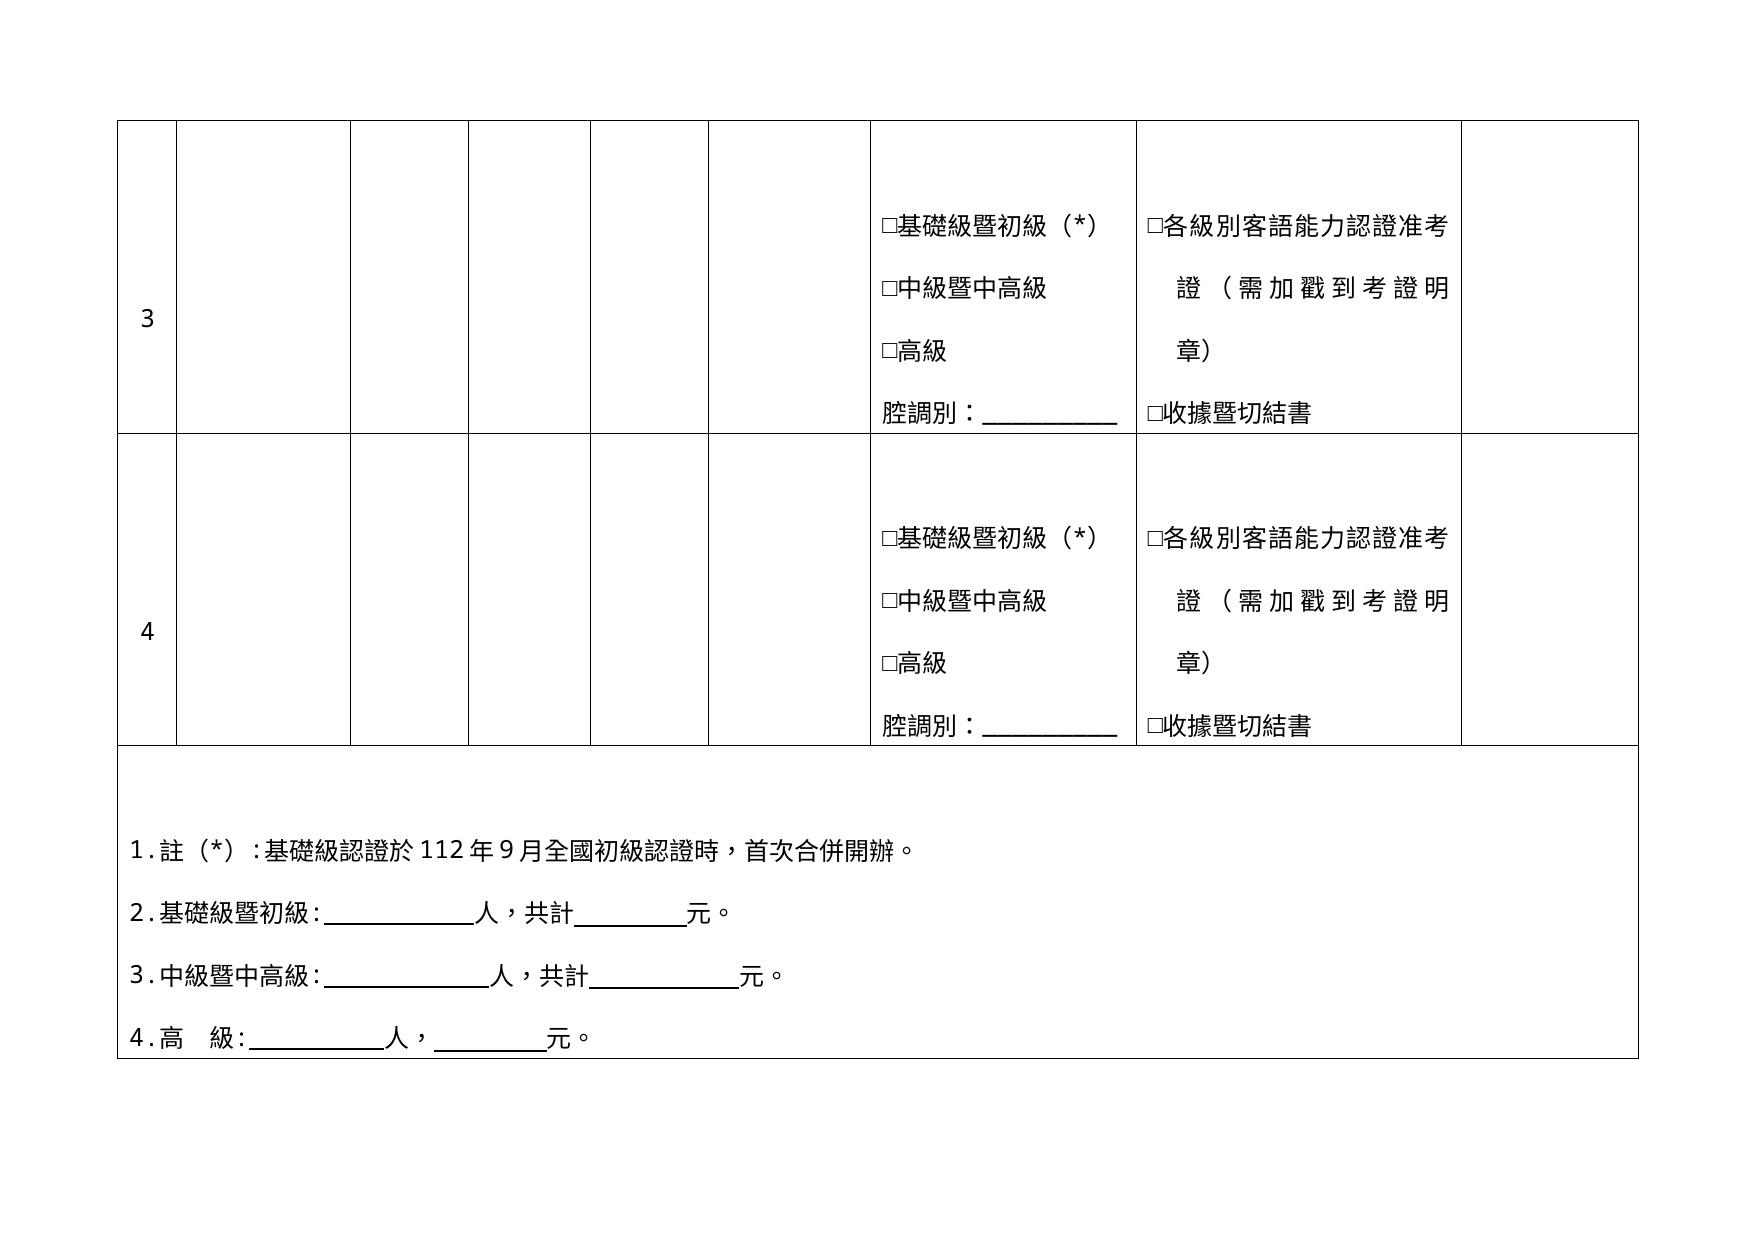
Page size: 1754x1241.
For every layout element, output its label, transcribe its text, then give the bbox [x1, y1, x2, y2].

table_cell [351, 121, 468, 433]
table_cell □各級別客語能力認證准考證（需加戳到考證明章） □收據暨切結書 [1137, 121, 1461, 433]
table_cell [1462, 434, 1638, 745]
table_cell 3 [118, 121, 176, 433]
table_cell [591, 434, 708, 745]
table_cell 1.註（*）:基礎級認證於112年9月全國初級認證時，首次合併開辦。 2.基礎級暨初級: 人，共計 元。 3.中級暨中高級: 人，共計 元。 4.高 級: 人， 元。 [118, 746, 1638, 1058]
table_cell 4 [118, 434, 176, 745]
table_cell [351, 434, 468, 745]
table_cell □各級別客語能力認證准考證（需加戳到考證明章） □收據暨切結書 [1137, 434, 1461, 745]
table_cell [469, 434, 590, 745]
table_cell □基礎級暨初級（*） □中級暨中高級 □高級 腔調別：_________ [871, 121, 1136, 433]
table_cell [1462, 121, 1638, 433]
table_cell [469, 121, 590, 433]
table_cell [709, 434, 870, 745]
table_cell □基礎級暨初級（*） □中級暨中高級 □高級 腔調別：_________ [871, 434, 1136, 745]
table_cell [177, 121, 350, 433]
table_cell [177, 434, 350, 745]
table_cell [709, 121, 870, 433]
table_cell [591, 121, 708, 433]
